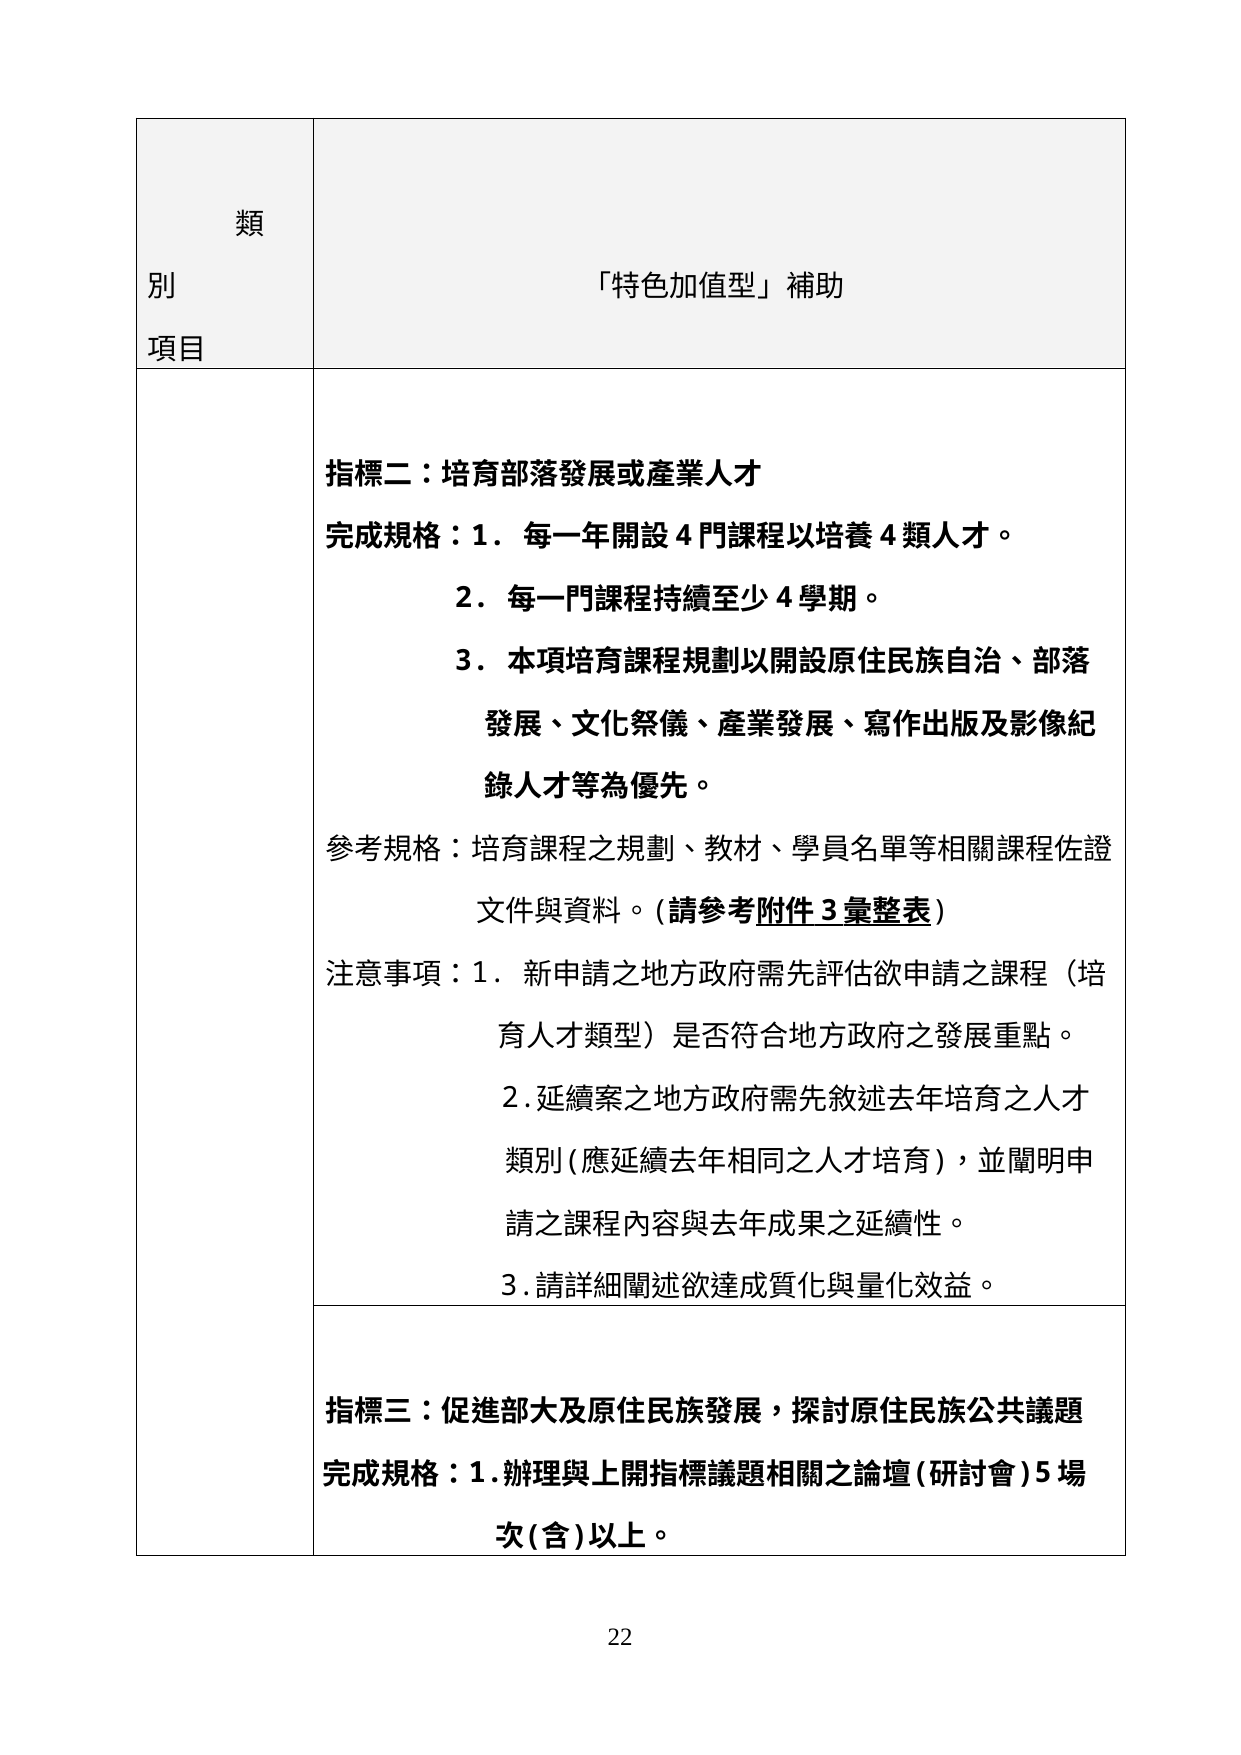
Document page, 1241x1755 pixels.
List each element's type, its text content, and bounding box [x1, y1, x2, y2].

table_cell [137, 369, 313, 1555]
table_cell 指標二：培育部落發展或產業人才 完成規格：1. 每一年開設4門課程以培養4類人才。 2. 每一門課程持續至少4學期。 3. 本項培育課程規劃以開設原住民族自治、部落發展、文化祭儀、產業發展、寫作出版及影像紀錄人才等為優先。 參考規格：培育課程之規劃、教材、學員名單等相關課程佐證文件與資料。(請參考附件3彙整表) 注意事項：1. 新申請之地方政府需先評估欲申請之課程（培育人才類型）是否符合地方政府之發展重點。 2.延續案之地方政府需先敘述去年培育之人才類別(應延續去年相同之人才培育)，並闡明申請之課程內容與去年成果之延續性。 3.請詳細闡述欲達成質化與量化效益。 [314, 369, 1125, 1305]
table_cell 指標三：促進部大及原住民族發展，探討原住民族公共議題 完成規格：1.辦理與上開指標議題相關之論壇(研討會)5場次(含)以上。 [314, 1306, 1125, 1555]
table_header 類別 項目 [137, 119, 313, 367]
table_header 「特色加值型」補助 [314, 119, 1125, 367]
